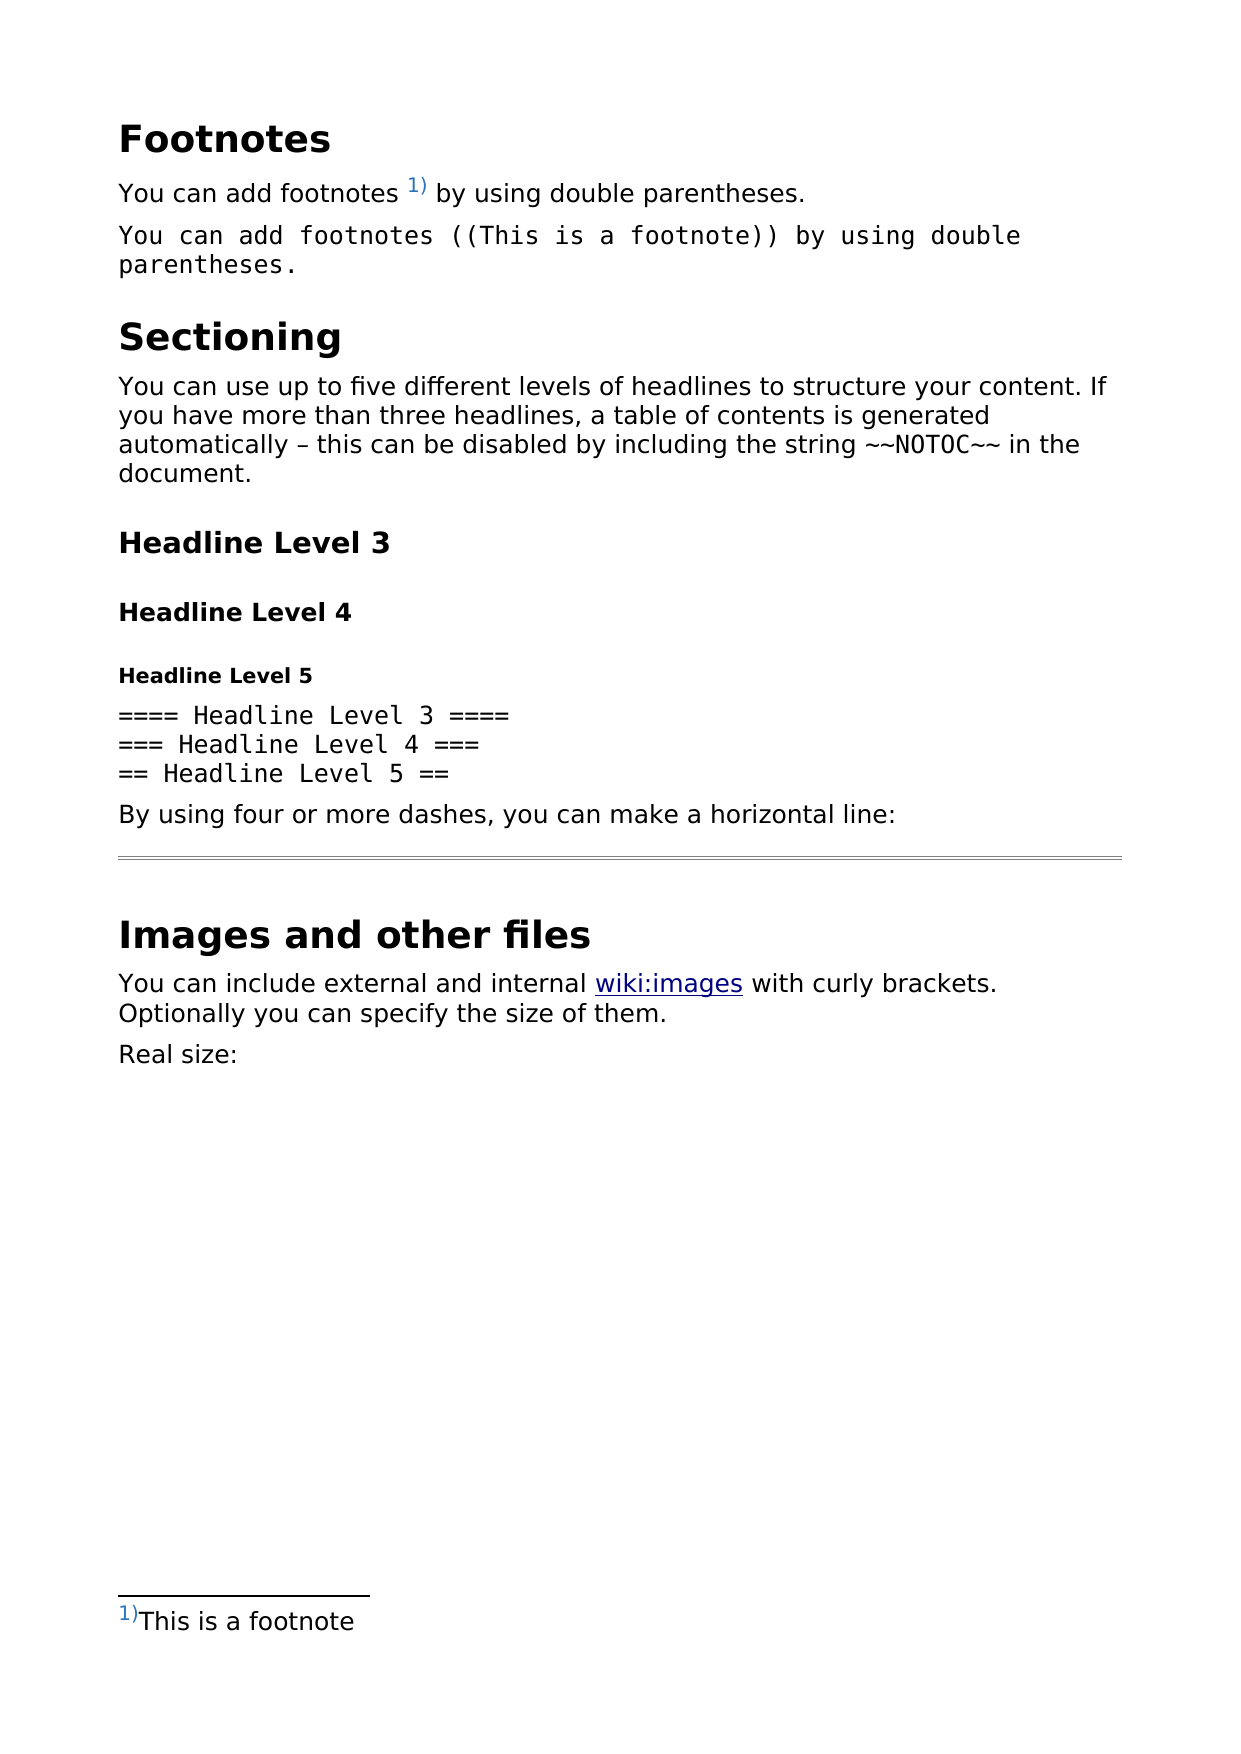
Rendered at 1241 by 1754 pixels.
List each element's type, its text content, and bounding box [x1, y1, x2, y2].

subtitle Footnotes [118, 118, 1122, 162]
text This is a footnote [118, 1602, 1122, 1636]
text You can include external and internal wiki:images with curly brackets. Optionally you can specify the size of them. [118, 969, 1122, 1028]
subtitle Images and other files [118, 913, 1122, 957]
text You can add footnotes by using double parentheses. [118, 174, 1122, 208]
text You can add footnotes ((This is a footnote)) by using double parentheses. [118, 221, 1122, 279]
text ==== Headline Level 3 ==== === Headline Level 4 === == Headline Level 5 == [118, 701, 1122, 789]
subtitle Headline Level 3 [118, 526, 1122, 560]
subtitle Headline Level 4 [118, 598, 1122, 627]
text Real size: [118, 1040, 1122, 1069]
subtitle Sectioning [118, 316, 1122, 359]
text You can use up to five different levels of headlines to structure your content. If you have more than three headlines, a table of contents is generated automatically – this can be disabled by including the string ~~NOTOC~~ in the document. [118, 372, 1122, 489]
subtitle Headline Level 5 [118, 664, 1122, 689]
text By using four or more dashes, you can make a horizontal line: [118, 800, 1122, 829]
